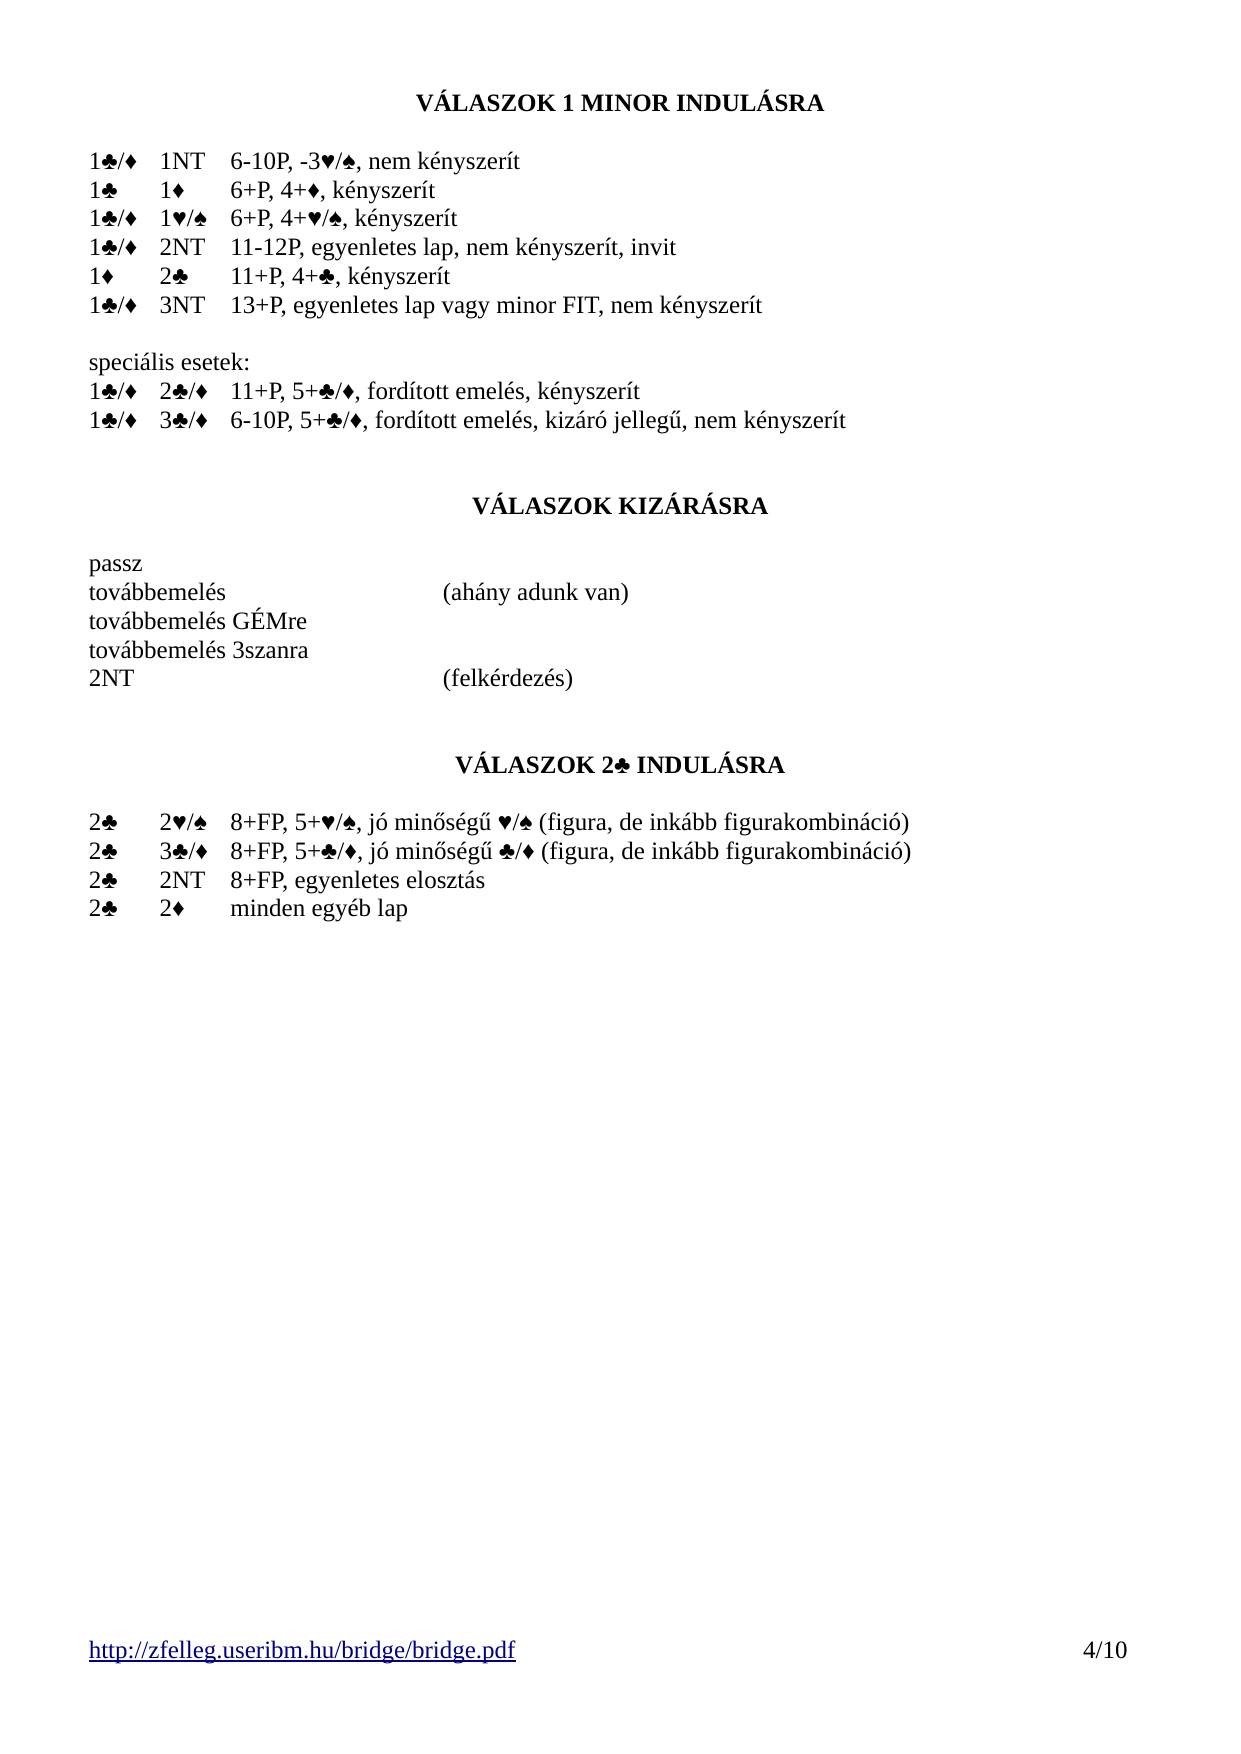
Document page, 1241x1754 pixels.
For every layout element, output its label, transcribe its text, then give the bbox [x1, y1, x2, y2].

text speciális esetek: [88, 347, 1152, 376]
text 2NT (felkérdezés) [88, 663, 1152, 692]
text továbbemelés (ahány adunk van) [88, 577, 1152, 606]
text VÁLASZOK KIZÁRÁSRA [88, 491, 1152, 520]
text 2♣ 3♣/♦ 8+FP, 5+♣/♦, jó minőségű ♣/♦ (figura, de inkább figurakombináció) [88, 836, 1152, 865]
text továbbemelés GÉMre [88, 606, 1152, 635]
text 1♣/♦ 1♥/♠ 6+P, 4+♥/♠, kényszerít [88, 203, 1152, 232]
text 1♣ 1♦ 6+P, 4+♦, kényszerít [88, 175, 1152, 203]
text 1♦ 2♣ 11+P, 4+♣, kényszerít [88, 261, 1152, 290]
text 2♣ 2♦ minden egyéb lap [88, 893, 1152, 922]
text 1♣/♦ 2NT 11-12P, egyenletes lap, nem kényszerít, invit [88, 232, 1152, 261]
text VÁLASZOK 1 MINOR INDULÁSRA [88, 88, 1152, 117]
text 1♣/♦ 2♣/♦ 11+P, 5+♣/♦, fordított emelés, kényszerít [88, 376, 1152, 405]
text VÁLASZOK 2♣ INDULÁSRA [88, 750, 1152, 778]
text 1♣/♦ 1NT 6-10P, -3♥/♠, nem kényszerít [88, 146, 1152, 175]
text passz [88, 548, 1152, 577]
text továbbemelés 3szanra [88, 635, 1152, 663]
text 2♣ 2NT 8+FP, egyenletes elosztás [88, 865, 1152, 893]
text 1♣/♦ 3♣/♦ 6-10P, 5+♣/♦, fordított emelés, kizáró jellegű, nem kényszerít [88, 405, 1152, 433]
text 2♣ 2♥/♠ 8+FP, 5+♥/♠, jó minőségű ♥/♠ (figura, de inkább figurakombináció) [88, 807, 1152, 836]
text 1♣/♦ 3NT 13+P, egyenletes lap vagy minor FIT, nem kényszerít [88, 290, 1152, 318]
